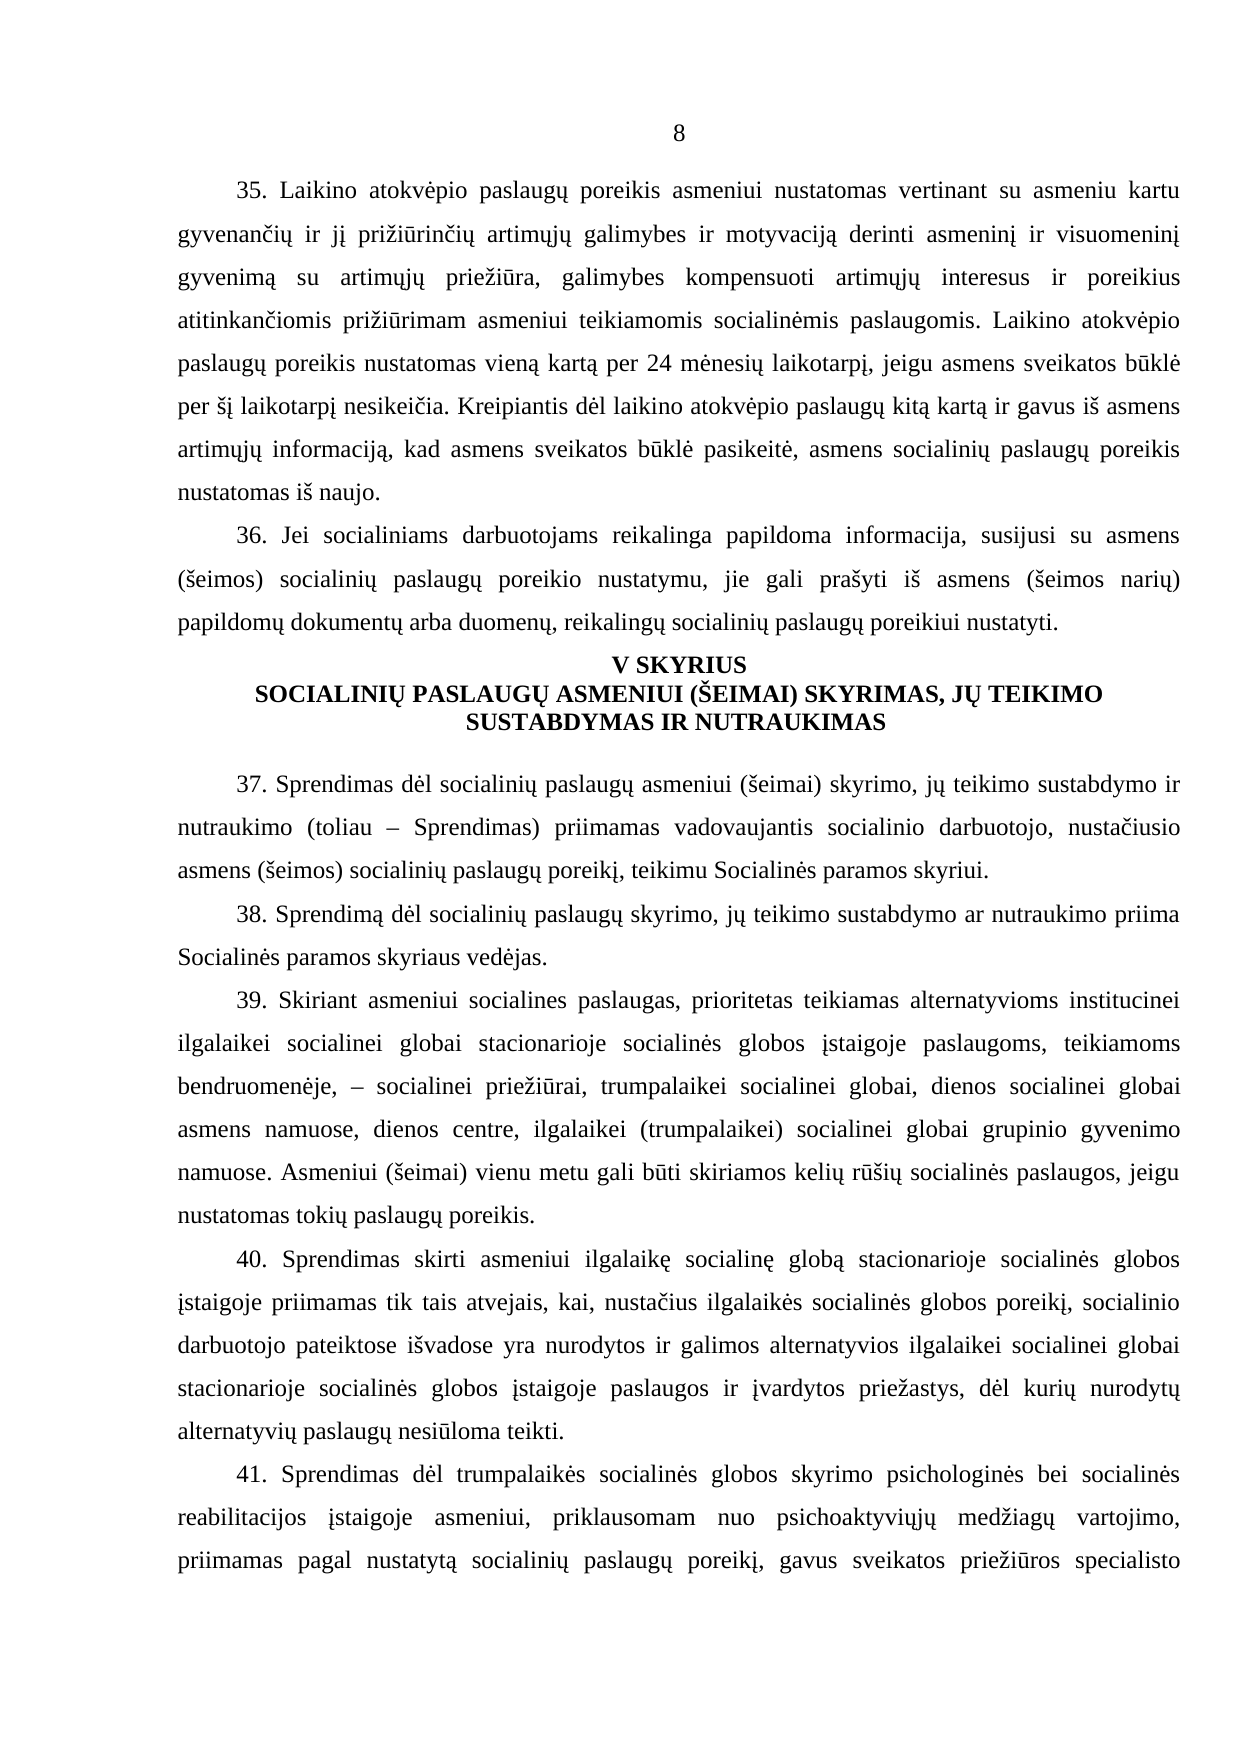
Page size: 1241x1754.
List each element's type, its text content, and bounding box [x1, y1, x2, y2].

text SOCIALINIŲ PASLAUGŲ ASMENIUI (ŠEIMAI) SKYRIMAS, JŲ TEIKIMO SUSTABDYMAS IR NUTRAUKIMAS [177, 679, 1181, 736]
text 38. Sprendimą dėl socialinių paslaugų skyrimo, jų teikimo sustabdymo ar nutraukimo priima Socialinės paramos skyriaus vedėjas. [177, 899, 1181, 971]
text 35. Laikino atokvėpio paslaugų poreikis asmeniui nustatomas vertinant su asmeniu kartu gyvenančių ir jį prižiūrinčių artimųjų galimybes ir motyvaciją derinti asmeninį ir visuomeninį gyvenimą su artimųjų priežiūra, galimybes kompensuoti artimųjų interesus ir poreikius atitinkančiomis prižiūrimam asmeniui teikiamomis socialinėmis paslaugomis. Laikino atokvėpio paslaugų poreikis nustatomas vieną kartą per 24 mėnesių laikotarpį, jeigu asmens sveikatos būklė per šį laikotarpį nesikeičia. Kreipiantis dėl laikino atokvėpio paslaugų kitą kartą ir gavus iš asmens artimųjų informaciją, kad asmens sveikatos būklė pasikeitė, asmens socialinių paslaugų poreikis nustatomas iš naujo. [177, 176, 1181, 506]
text 37. Sprendimas dėl socialinių paslaugų asmeniui (šeimai) skyrimo, jų teikimo sustabdymo ir nutraukimo (toliau – Sprendimas) priimamas vadovaujantis socialinio darbuotojo, nustačiusio asmens (šeimos) socialinių paslaugų poreikį, teikimu Socialinės paramos skyriui. [177, 769, 1181, 884]
text 40. Sprendimas skirti asmeniui ilgalaikę socialinę globą stacionarioje socialinės globos įstaigoje priimamas tik tais atvejais, kai, nustačius ilgalaikės socialinės globos poreikį, socialinio darbuotojo pateiktose išvadose yra nurodytos ir galimos alternatyvios ilgalaikei socialinei globai stacionarioje socialinės globos įstaigoje paslaugos ir įvardytos priežastys, dėl kurių nurodytų alternatyvių paslaugų nesiūloma teikti. [177, 1244, 1181, 1445]
text 36. Jei socialiniams darbuotojams reikalinga papildoma informacija, susijusi su asmens (šeimos) socialinių paslaugų poreikio nustatymu, jie gali prašyti iš asmens (šeimos narių) papildomų dokumentų arba duomenų, reikalingų socialinių paslaugų poreikiui nustatyti. [177, 521, 1181, 636]
text 41. Sprendimas dėl trumpalaikės socialinės globos skyrimo psichologinės bei socialinės reabilitacijos įstaigoje asmeniui, priklausomam nuo psichoaktyviųjų medžiagų vartojimo, priimamas pagal nustatytą socialinių paslaugų poreikį, gavus sveikatos priežiūros specialisto [177, 1459, 1181, 1574]
text V SKYRIUS [177, 650, 1181, 679]
text 39. Skiriant asmeniui socialines paslaugas, prioritetas teikiamas alternatyvioms institucinei ilgalaikei socialinei globai stacionarioje socialinės globos įstaigoje paslaugoms, teikiamoms bendruomenėje, – socialinei priežiūrai, trumpalaikei socialinei globai, dienos socialinei globai asmens namuose, dienos centre, ilgalaikei (trumpalaikei) socialinei globai grupinio gyvenimo namuose. Asmeniui (šeimai) vienu metu gali būti skiriamos kelių rūšių socialinės paslaugos, jeigu nustatomas tokių paslaugų poreikis. [177, 985, 1181, 1229]
